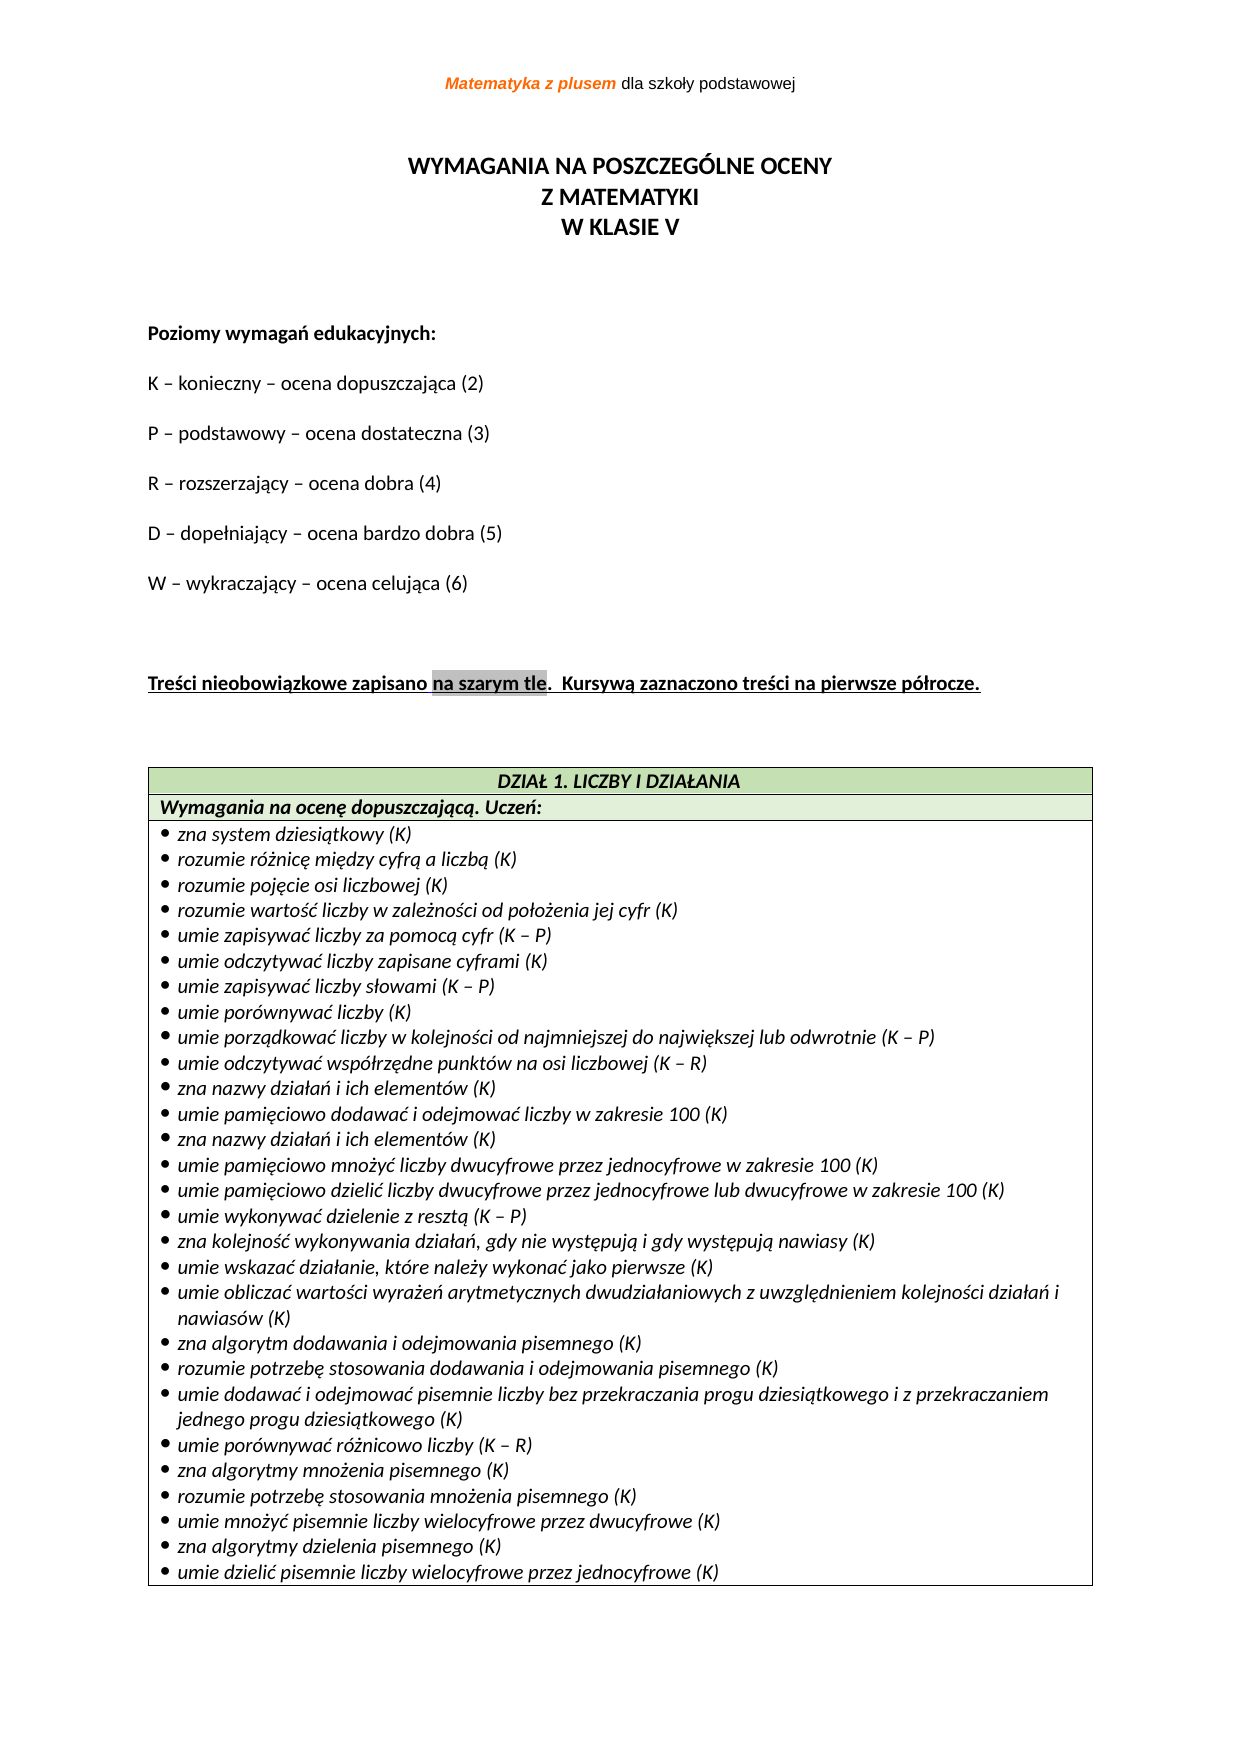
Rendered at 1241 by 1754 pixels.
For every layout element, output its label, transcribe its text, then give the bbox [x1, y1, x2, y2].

table_cell Wymagania na ocenę dopuszczającą. Uczeń: [149, 795, 1092, 820]
text W KLASIE V [148, 211, 1093, 242]
text P – podstawowy – ocena dostateczna (3) [148, 420, 1093, 446]
table_header DZIAŁ 1. LICZBY I DZIAŁANIA [149, 768, 1092, 793]
text Treści nieobowiązkowe zapisano na szarym tle. Kursywą zaznaczono treści na pierwsze półrocze. [148, 670, 1093, 696]
text R – rozszerzający – ocena dobra (4) [148, 470, 1093, 496]
text W – wykraczający – ocena celująca (6) [148, 570, 1093, 596]
table_cell zna system dziesiątkowy (K) rozumie różnicę między cyfrą a liczbą (K) rozumie pojęcie osi liczbowej (K) rozumie wartość liczby w zależności od położenia jej cyfr (K) umie zapisywać liczby za pomocą cyfr (K – P) umie odczytywać liczby zapisane cyframi (K) umie zapisywać liczby słowami (K – P) umie porównywać liczby (K) umie porządkować liczby w kolejności od najmniejszej do największej lub odwrotnie (K – P) umie odczytywać współrzędne punktów na osi liczbowej (K – R) zna nazwy działań i ich elementów (K) umie pamięciowo dodawać i odejmować liczby w zakresie 100 (K) zna nazwy działań i ich elementów (K) umie pamięciowo mnożyć liczby dwucyfrowe przez jednocyfrowe w zakresie 100 (K) umie pamięciowo dzielić liczby dwucyfrowe przez jednocyfrowe lub dwucyfrowe w zakresie 100 (K) umie wykonywać dzielenie z resztą (K – P) zna kolejność wykonywania działań, gdy nie występują i gdy występują nawiasy (K) umie wskazać działanie, które należy wykonać jako pierwsze (K) umie obliczać wartości wyrażeń arytmetycznych dwudziałaniowych z uwzględnieniem kolejności działań i nawiasów (K) zna algorytm dodawania i odejmowania pisemnego (K) rozumie potrzebę stosowania dodawania i odejmowania pisemnego (K) umie dodawać i odejmować pisemnie liczby bez przekraczania progu dziesiątkowego i z przekraczaniem jednego progu dziesiątkowego (K) umie porównywać różnicowo liczby (K – R) zna algorytmy mnożenia pisemnego (K) rozumie potrzebę stosowania mnożenia pisemnego (K) umie mnożyć pisemnie liczby wielocyfrowe przez dwucyfrowe (K) zna algorytmy dzielenia pisemnego (K) umie dzielić pisemnie liczby wielocyfrowe przez jednocyfrowe (K) umie pomniejszać liczby n razy (K – R) [149, 821, 1092, 1584]
text D – dopełniający – ocena bardzo dobra (5) [148, 520, 1093, 546]
text WYMAGANIA NA POSZCZEGÓLNE OCENY [148, 150, 1093, 181]
text K – konieczny – ocena dopuszczająca (2) [148, 370, 1093, 396]
text Z MATEMATYKI [148, 181, 1093, 211]
text Poziomy wymagań edukacyjnych: [148, 320, 1093, 346]
